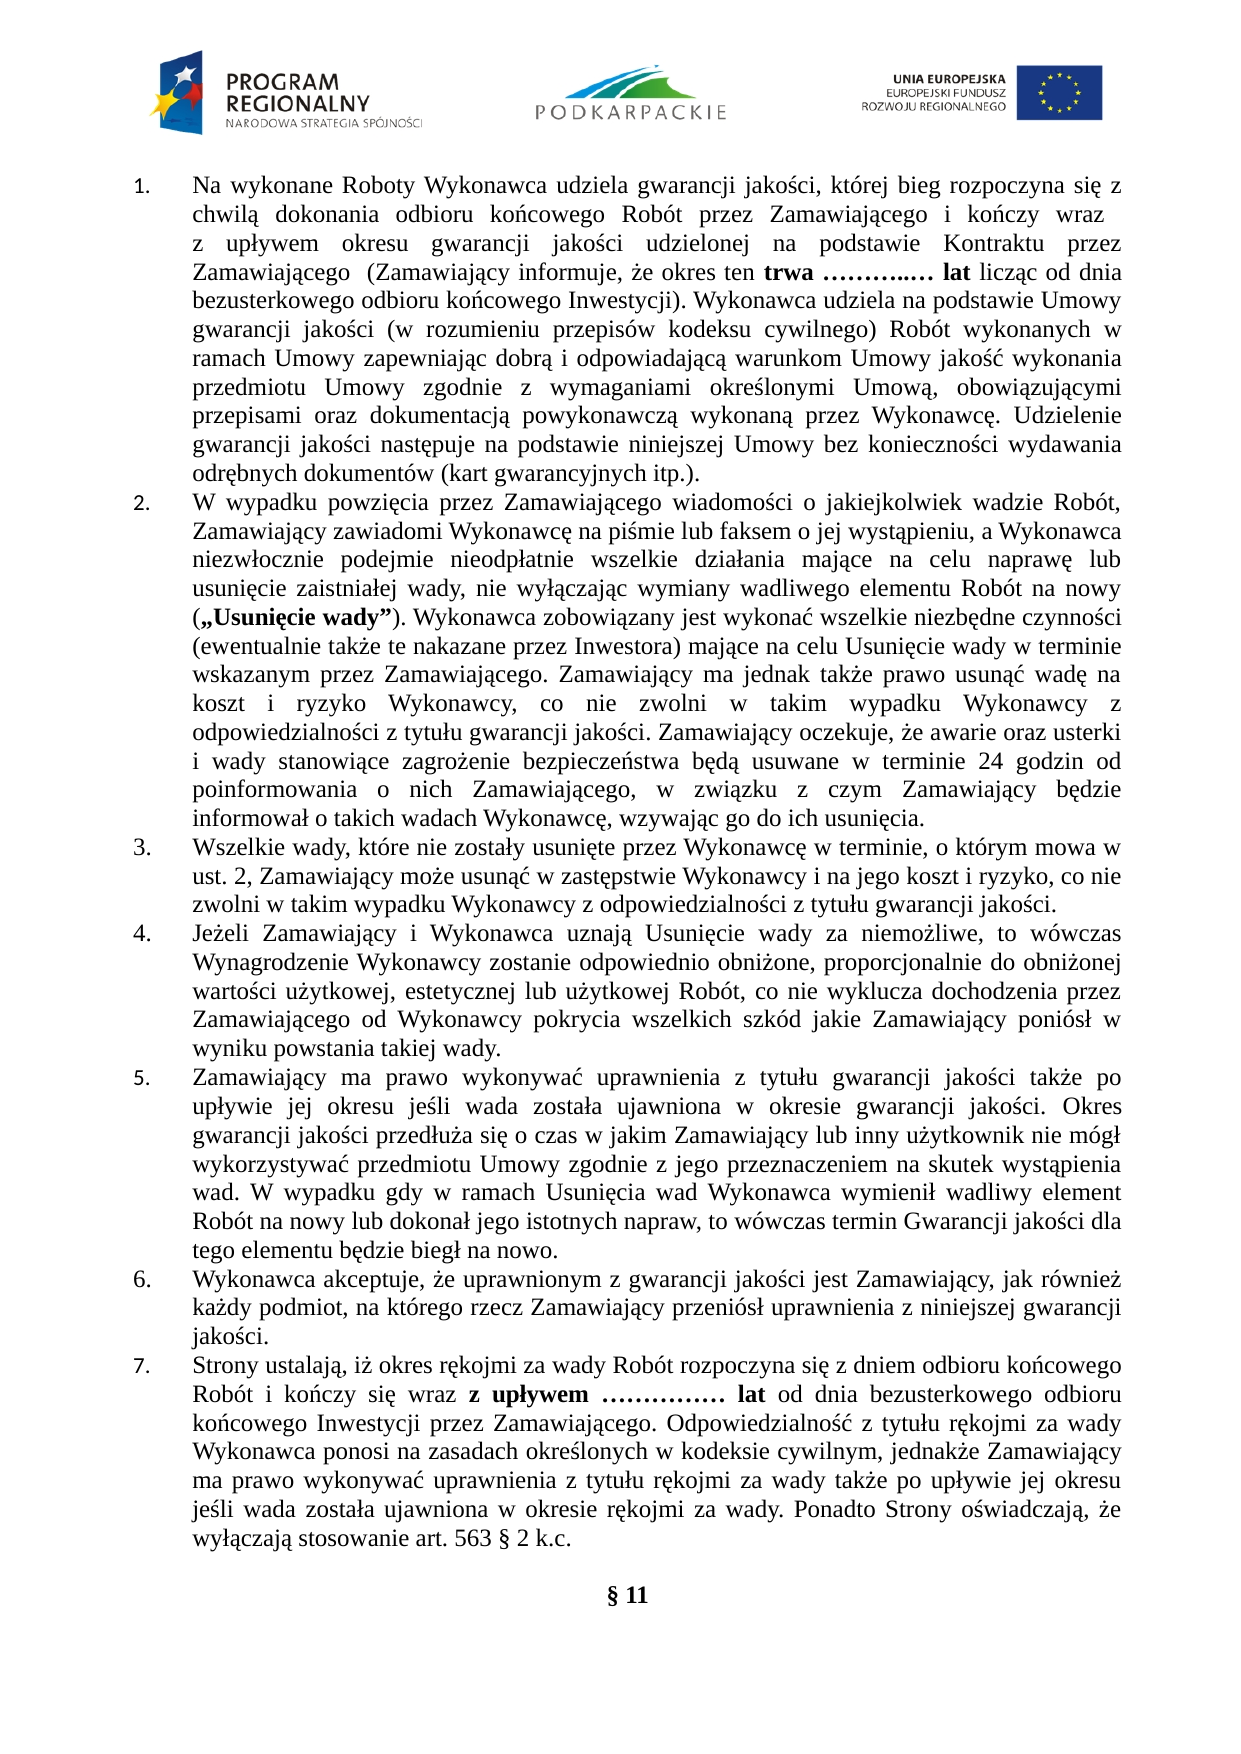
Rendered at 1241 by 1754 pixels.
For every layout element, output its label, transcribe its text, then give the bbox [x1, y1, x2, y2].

list Zamawiający ma prawo wykonywać uprawnienia z tytułu gwarancji jakości także po upływie jej okresu jeśli wada została ujawniona w okresie gwarancji jakości. Okres gwarancji jakości przedłuża się o czas w jakim Zamawiający lub inny użytkownik nie mógł wykorzystywać przedmiotu Umowy zgodnie z jego przeznaczeniem na skutek wystąpienia wad. W wypadku gdy w ramach Usunięcia wad Wykonawca wymienił wadliwy element Robót na nowy lub dokonał jego istotnych napraw, to wówczas termin Gwarancji jakości dla tego elementu będzie biegł na nowo. [133, 1062, 1122, 1264]
list Wykonawca akceptuje, że uprawnionym z gwarancji jakości jest Zamawiający, jak również każdy podmiot, na którego rzecz Zamawiający przeniósł uprawnienia z niniejszej gwarancji jakości. [133, 1264, 1122, 1350]
list Strony ustalają, iż okres rękojmi za wady Robót rozpoczyna się z dniem odbioru końcowego Robót i kończy się wraz z upływem …………… lat od dnia bezusterkowego odbioru końcowego Inwestycji przez Zamawiającego. Odpowiedzialność z tytułu rękojmi za wady Wykonawca ponosi na zasadach określonych w kodeksie cywilnym, jednakże Zamawiający ma prawo wykonywać uprawnienia z tytułu rękojmi za wady także po upływie jej okresu jeśli wada została ujawniona w okresie rękojmi za wady. Ponadto Strony oświadczają, że wyłączają stosowanie art. 563 § 2 k.c. [133, 1350, 1122, 1551]
list W wypadku powzięcia przez Zamawiającego wiadomości o jakiejkolwiek wadzie Robót, Zamawiający zawiadomi Wykonawcę na piśmie lub faksem o jej wystąpieniu, a Wykonawca niezwłocznie podejmie nieodpłatnie wszelkie działania mające na celu naprawę lub usunięcie zaistniałej wady, nie wyłączając wymiany wadliwego elementu Robót na nowy („Usunięcie wady”). Wykonawca zobowiązany jest wykonać wszelkie niezbędne czynności (ewentualnie także te nakazane przez Inwestora) mające na celu Usunięcie wady w terminie wskazanym przez Zamawiającego. Zamawiający ma jednak także prawo usunąć wadę na koszt i ryzyko Wykonawcy, co nie zwolni w takim wypadku Wykonawcy z odpowiedzialności z tytułu gwarancji jakości. Zamawiający oczekuje, że awarie oraz usterki i wady stanowiące zagrożenie bezpieczeństwa będą usuwane w terminie 24 godzin od poinformowania o nich Zamawiającego, w związku z czym Zamawiający będzie informował o takich wadach Wykonawcę, wzywając go do ich usunięcia. [133, 487, 1122, 832]
text § 11 [133, 1580, 1122, 1609]
list Wszelkie wady, które nie zostały usunięte przez Wykonawcę w terminie, o którym mowa w ust. 2, Zamawiający może usunąć w zastępstwie Wykonawcy i na jego koszt i ryzyko, co nie zwolni w takim wypadku Wykonawcy z odpowiedzialności z tytułu gwarancji jakości. [133, 832, 1122, 918]
list Na wykonane Roboty Wykonawca udziela gwarancji jakości, której bieg rozpoczyna się z chwilą dokonania odbioru końcowego Robót przez Zamawiającego i kończy wraz z upływem okresu gwarancji jakości udzielonej na podstawie Kontraktu przez Zamawiającego (Zamawiający informuje, że okres ten trwa ………..… lat licząc od dnia bezusterkowego odbioru końcowego Inwestycji). Wykonawca udziela na podstawie Umowy gwarancji jakości (w rozumieniu przepisów kodeksu cywilnego) Robót wykonanych w ramach Umowy zapewniając dobrą i odpowiadającą warunkom Umowy jakość wykonania przedmiotu Umowy zgodnie z wymaganiami określonymi Umową, obowiązującymi przepisami oraz dokumentacją powykonawczą wykonaną przez Wykonawcę. Udzielenie gwarancji jakości następuje na podstawie niniejszej Umowy bez konieczności wydawania odrębnych dokumentów (kart gwarancyjnych itp.). [133, 170, 1122, 487]
list Jeżeli Zamawiający i Wykonawca uznają Usunięcie wady za niemożliwe, to wówczas Wynagrodzenie Wykonawcy zostanie odpowiednio obniżone, proporcjonalnie do obniżonej wartości użytkowej, estetycznej lub użytkowej Robót, co nie wyklucza dochodzenia przez Zamawiającego od Wykonawcy pokrycia wszelkich szkód jakie Zamawiający poniósł w wyniku powstania takiej wady. [133, 918, 1122, 1062]
